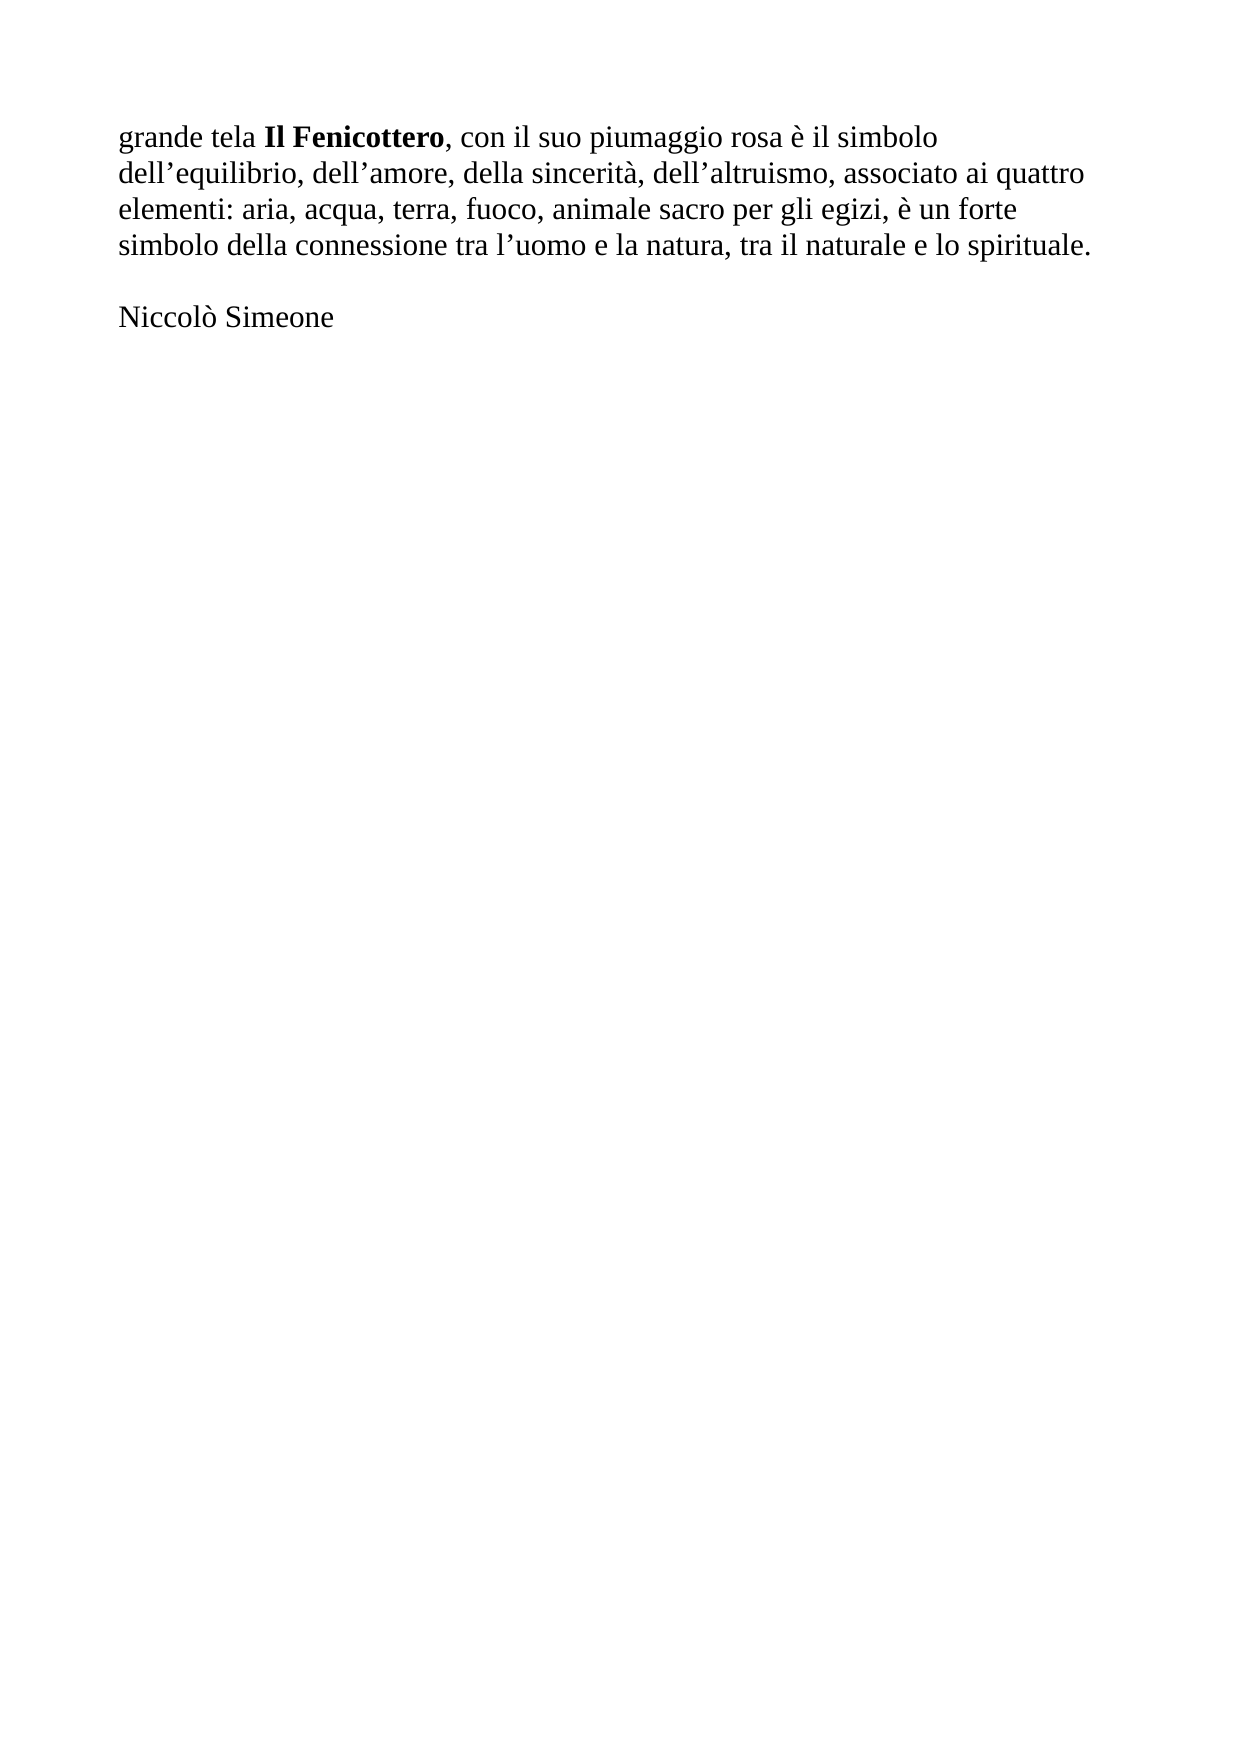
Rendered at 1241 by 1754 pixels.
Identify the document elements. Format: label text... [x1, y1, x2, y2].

text grande tela Il Fenicottero, con il suo piumaggio rosa è il simbolo dell’equilibrio, dell’amore, della sincerità, dell’altruismo, associato ai quattro elementi: aria, acqua, terra, fuoco, animale sacro per gli egizi, è un forte simbolo della connessione tra l’uomo e la natura, tra il naturale e lo spirituale. [118, 118, 1122, 262]
text Niccolò Simeone [118, 298, 1122, 334]
